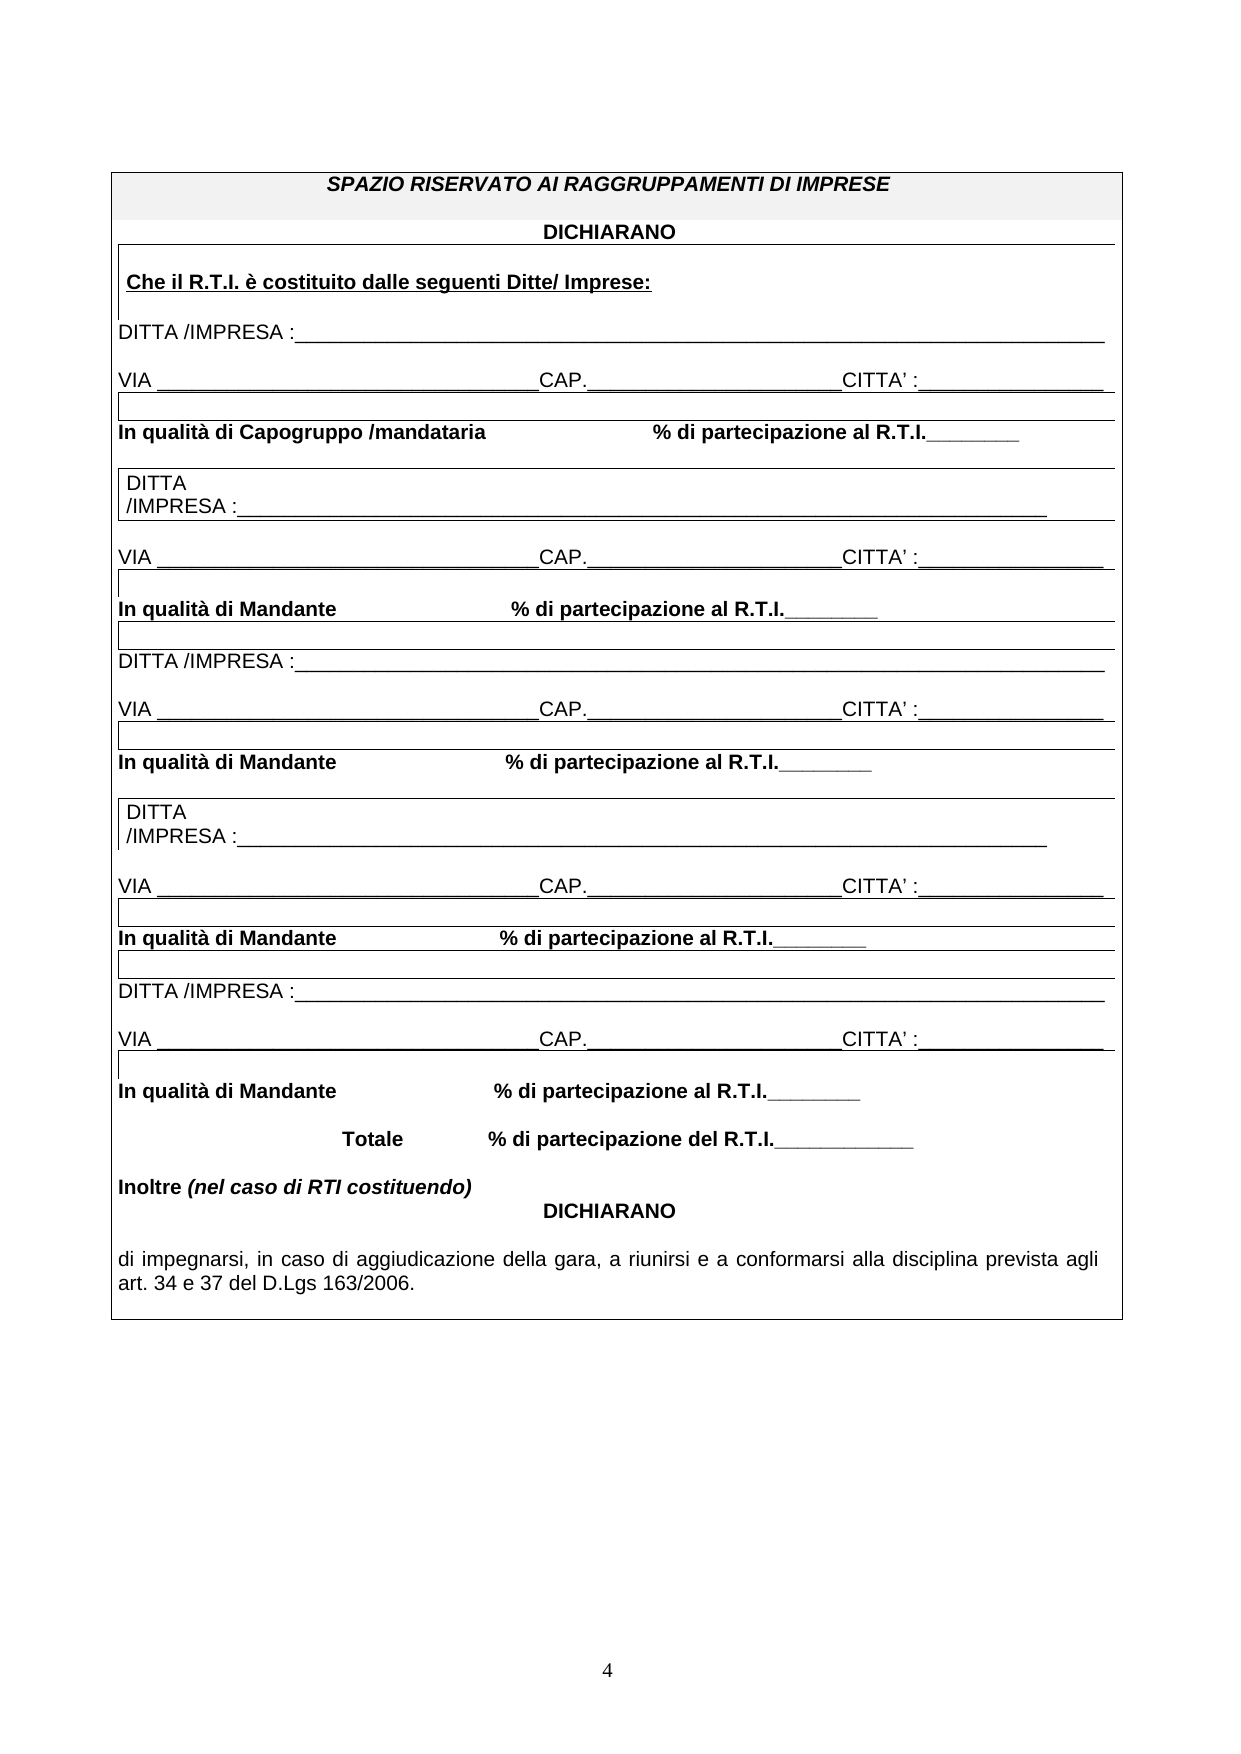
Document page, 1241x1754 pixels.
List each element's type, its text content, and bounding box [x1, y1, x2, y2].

table_header SPAZIO RISERVATO AI RAGGRUPPAMENTI DI IMPRESE [112, 173, 1122, 220]
table_cell DICHIARANO Che il R.T.I. è costituito dalle seguenti Ditte/ Imprese: DITTA /IMPRESA :______________________________________________________________________ VIA _________________________________CAP.______________________CITTA’ :________________ In qualità di Capogruppo /mandataria % di partecipazione al R.T.I.________ DITTA /IMPRESA :______________________________________________________________________ VIA _________________________________CAP.______________________CITTA’ :________________ In qualità di Mandante % di partecipazione al R.T.I.________ DITTA /IMPRESA :______________________________________________________________________ VIA _________________________________CAP.______________________CITTA’ :________________ In qualità di Mandante % di partecipazione al R.T.I.________ DITTA /IMPRESA :______________________________________________________________________ VIA _________________________________CAP.______________________CITTA’ :________________ In qualità di Mandante % di partecipazione al R.T.I.________ DITTA /IMPRESA :______________________________________________________________________ VIA _________________________________CAP.______________________CITTA’ :________________ In qualità di Mandante % di partecipazione al R.T.I.________ Totale % di partecipazione del R.T.I.____________ Inoltre (nel caso di RTI costituendo) DICHIARANO di impegnarsi, in caso di aggiudicazione della gara, a riunirsi e a conformarsi alla disciplina prevista agli art. 34 e 37 del D.Lgs 163/2006. [112, 220, 1122, 1318]
